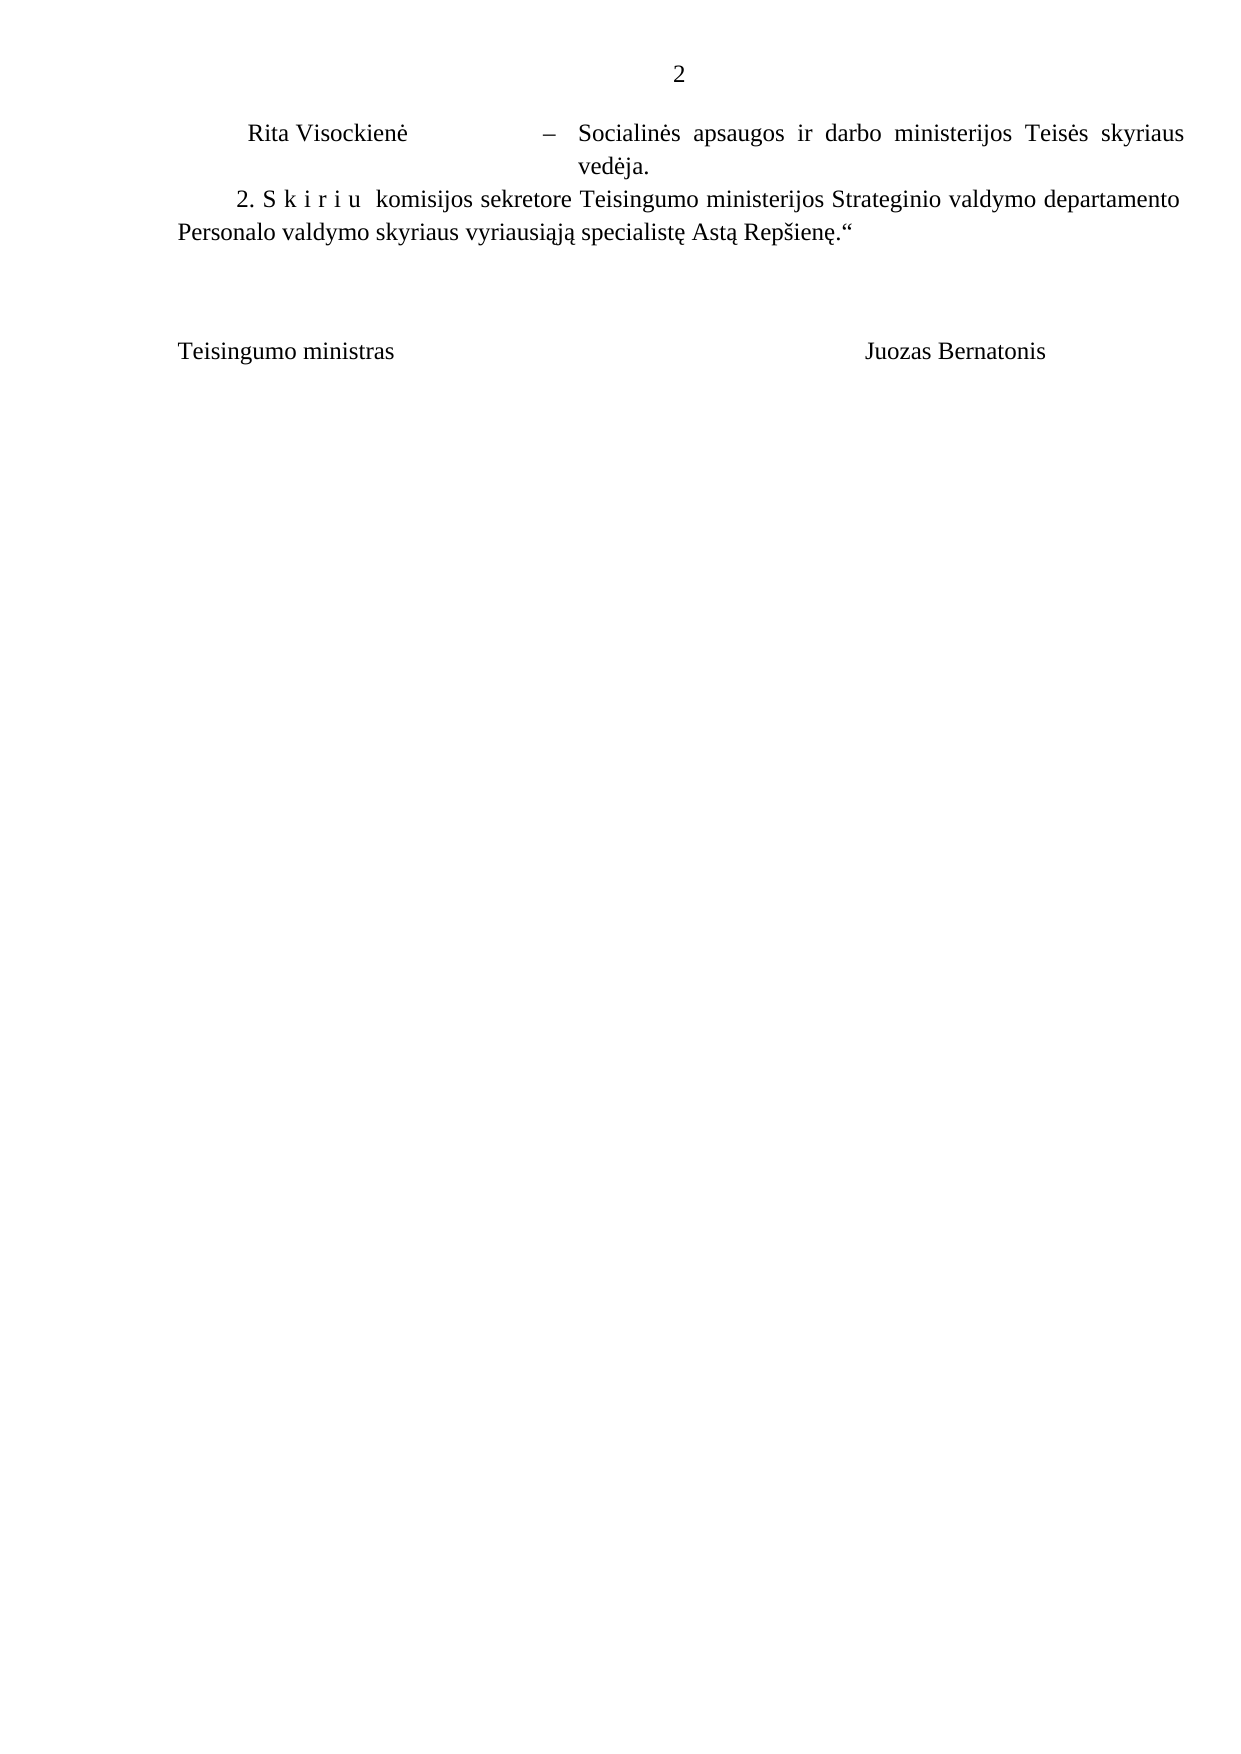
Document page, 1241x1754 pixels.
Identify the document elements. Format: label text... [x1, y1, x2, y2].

text 2. S k i r i u komisijos sekretore Teisingumo ministerijos Strateginio valdymo departamento Personalo valdymo skyriaus vyriausiąją specialistę Astą Repšienę.“ [177, 184, 1181, 246]
table_cell – [532, 118, 567, 184]
text Teisingumo ministras Juozas Bernatonis [177, 336, 1181, 365]
table_cell Rita Visockienė [236, 118, 532, 184]
table_cell Socialinės apsaugos ir darbo ministerijos Teisės skyriaus vedėja. [567, 118, 1196, 184]
